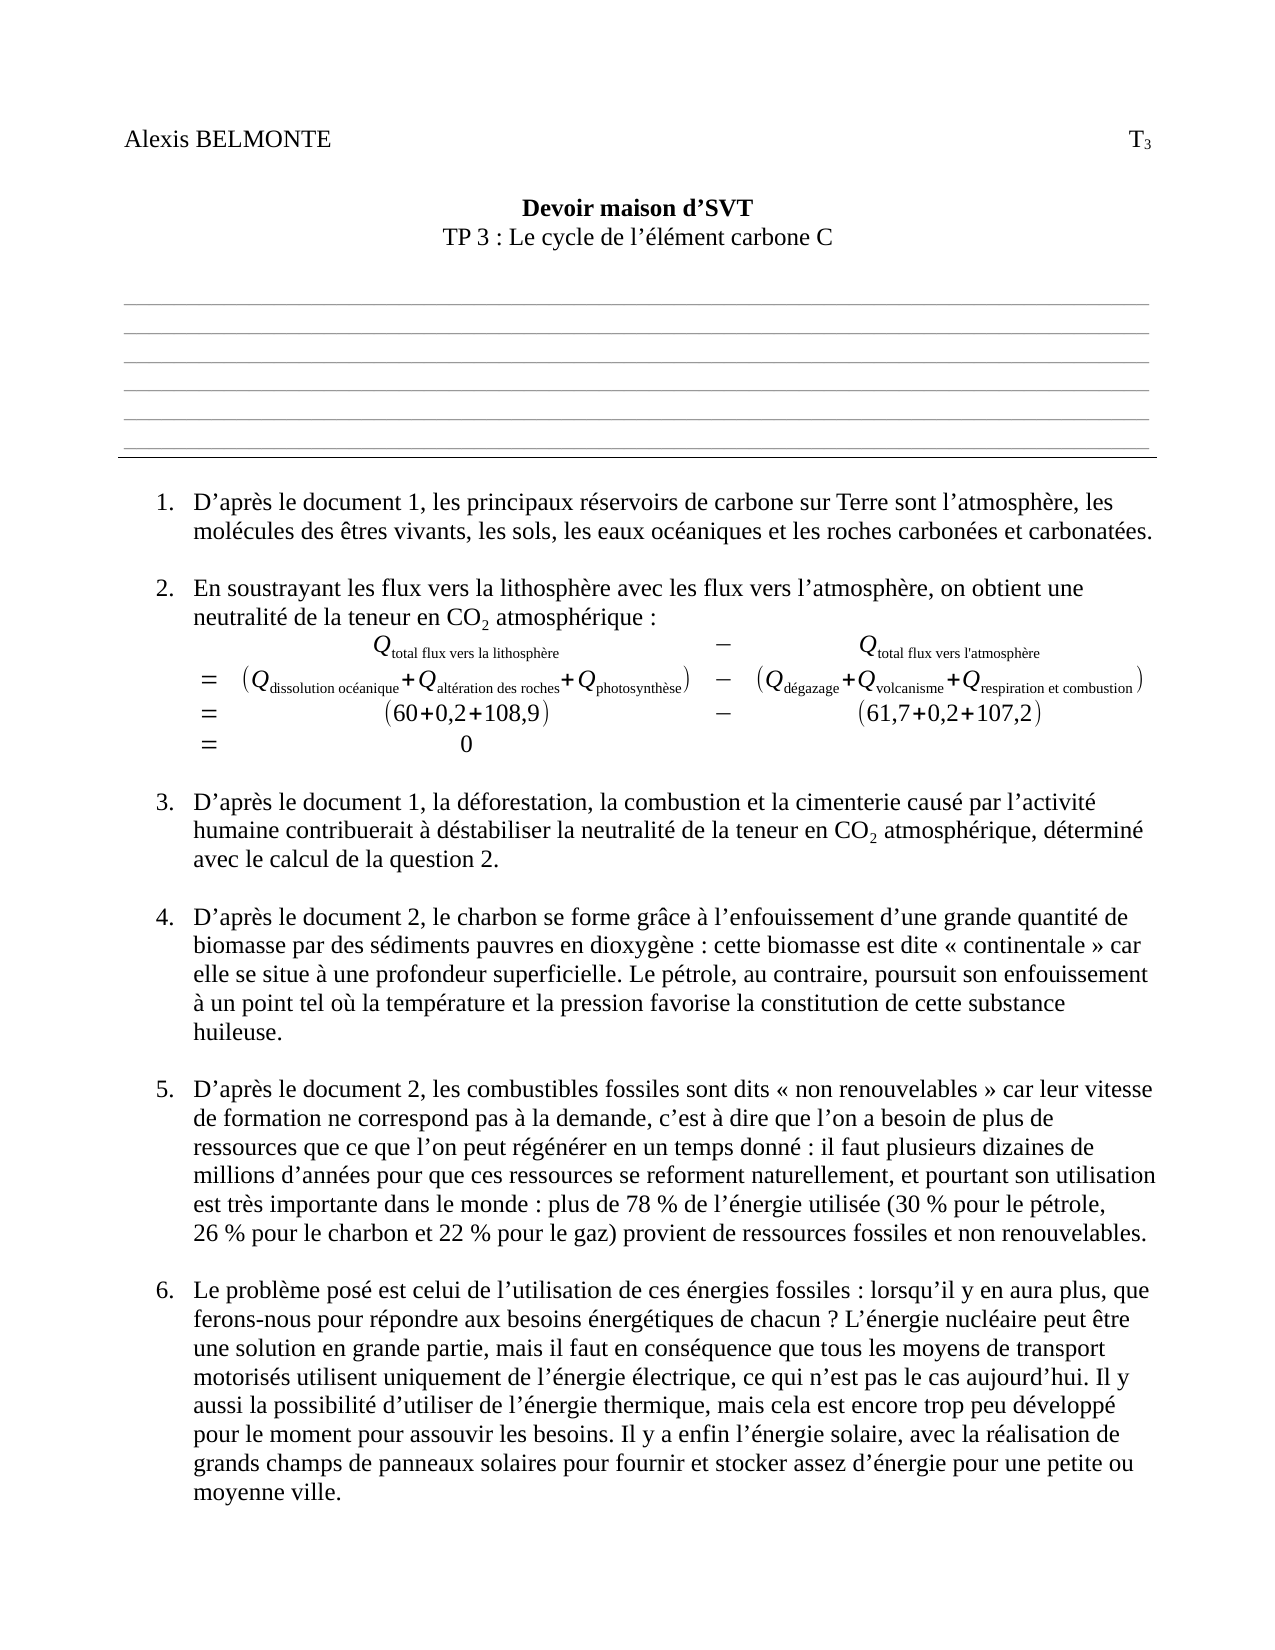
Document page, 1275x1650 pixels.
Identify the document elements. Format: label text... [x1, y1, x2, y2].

list Le problème posé est celui de l’utilisation de ces énergies fossiles : lorsqu’il y en aura plus, que ferons-nous pour répondre aux besoins énergétiques de chacun ? L’énergie nucléaire peut être une solution en grande partie, mais il faut en conséquence que tous les moyens de transport motorisés utilisent uniquement de l’énergie électrique, ce qui n’est pas le cas aujourd’hui. Il y aussi la possibilité d’utiliser de l’énergie thermique, mais cela est encore trop peu développé pour le moment pour assouvir les besoins. Il y a enfin l’énergie solaire, avec la réalisation de grands champs de panneaux solaires pour fournir et stocker assez d’énergie pour une petite ou moyenne ville. [156, 1276, 1157, 1506]
table_cell Devoir maison d’SVT TP 3 : Le cycle de l’élément carbone C __________________________________________________________________________________ __________________________________________________________________________________ __________________________________________________________________________________ __________________________________________________________________________________ __________________________________________________________________________________ __________________________________________________________________________________ [118, 158, 1157, 457]
table_header T3 [638, 118, 1157, 158]
list D’après le document 2, le charbon se forme grâce à l’enfouissement d’une grande quantité de biomasse par des sédiments pauvres en dioxygène : cette biomasse est dite « continentale » car elle se situe à une profondeur superficielle. Le pétrole, au contraire, poursuit son enfouissement à un point tel où la température et la pression favorise la constitution de cette substance huileuse. [156, 902, 1157, 1074]
list D’après le document 1, la déforestation, la combustion et la cimenterie causé par l’activité humaine contribuerait à déstabiliser la neutralité de la teneur en CO₂ atmosphérique, déterminé avec le calcul de la question 2. [156, 787, 1157, 902]
list D’après le document 2, les combustibles fossiles sont dits « non renouvelables » car leur vitesse de formation ne correspond pas à la demande, c’est à dire que l’on a besoin de plus de ressources que ce que l’on peut régénérer en un temps donné : il faut plusieurs dizaines de millions d’années pour que ces ressources se reforment naturellement, et pourtant son utilisation est très importante dans le monde : plus de 78 % de l’énergie utilisée (30 % pour le pétrole, 26 % pour le charbon et 22 % pour le gaz) provient de ressources fossiles et non renouvelables. [156, 1074, 1157, 1276]
table_header Alexis BELMONTE [118, 118, 637, 158]
list D’après le document 1, les principaux réservoirs de carbone sur Terre sont l’atmosphère, les molécules des êtres vivants, les sols, les eaux océaniques et les roches carbonées et carbonatées. [156, 487, 1157, 573]
list En soustrayant les flux vers la lithosphère avec les flux vers l’atmosphère, on obtient une neutralité de la teneur en CO₂ atmosphérique : [156, 573, 1157, 787]
